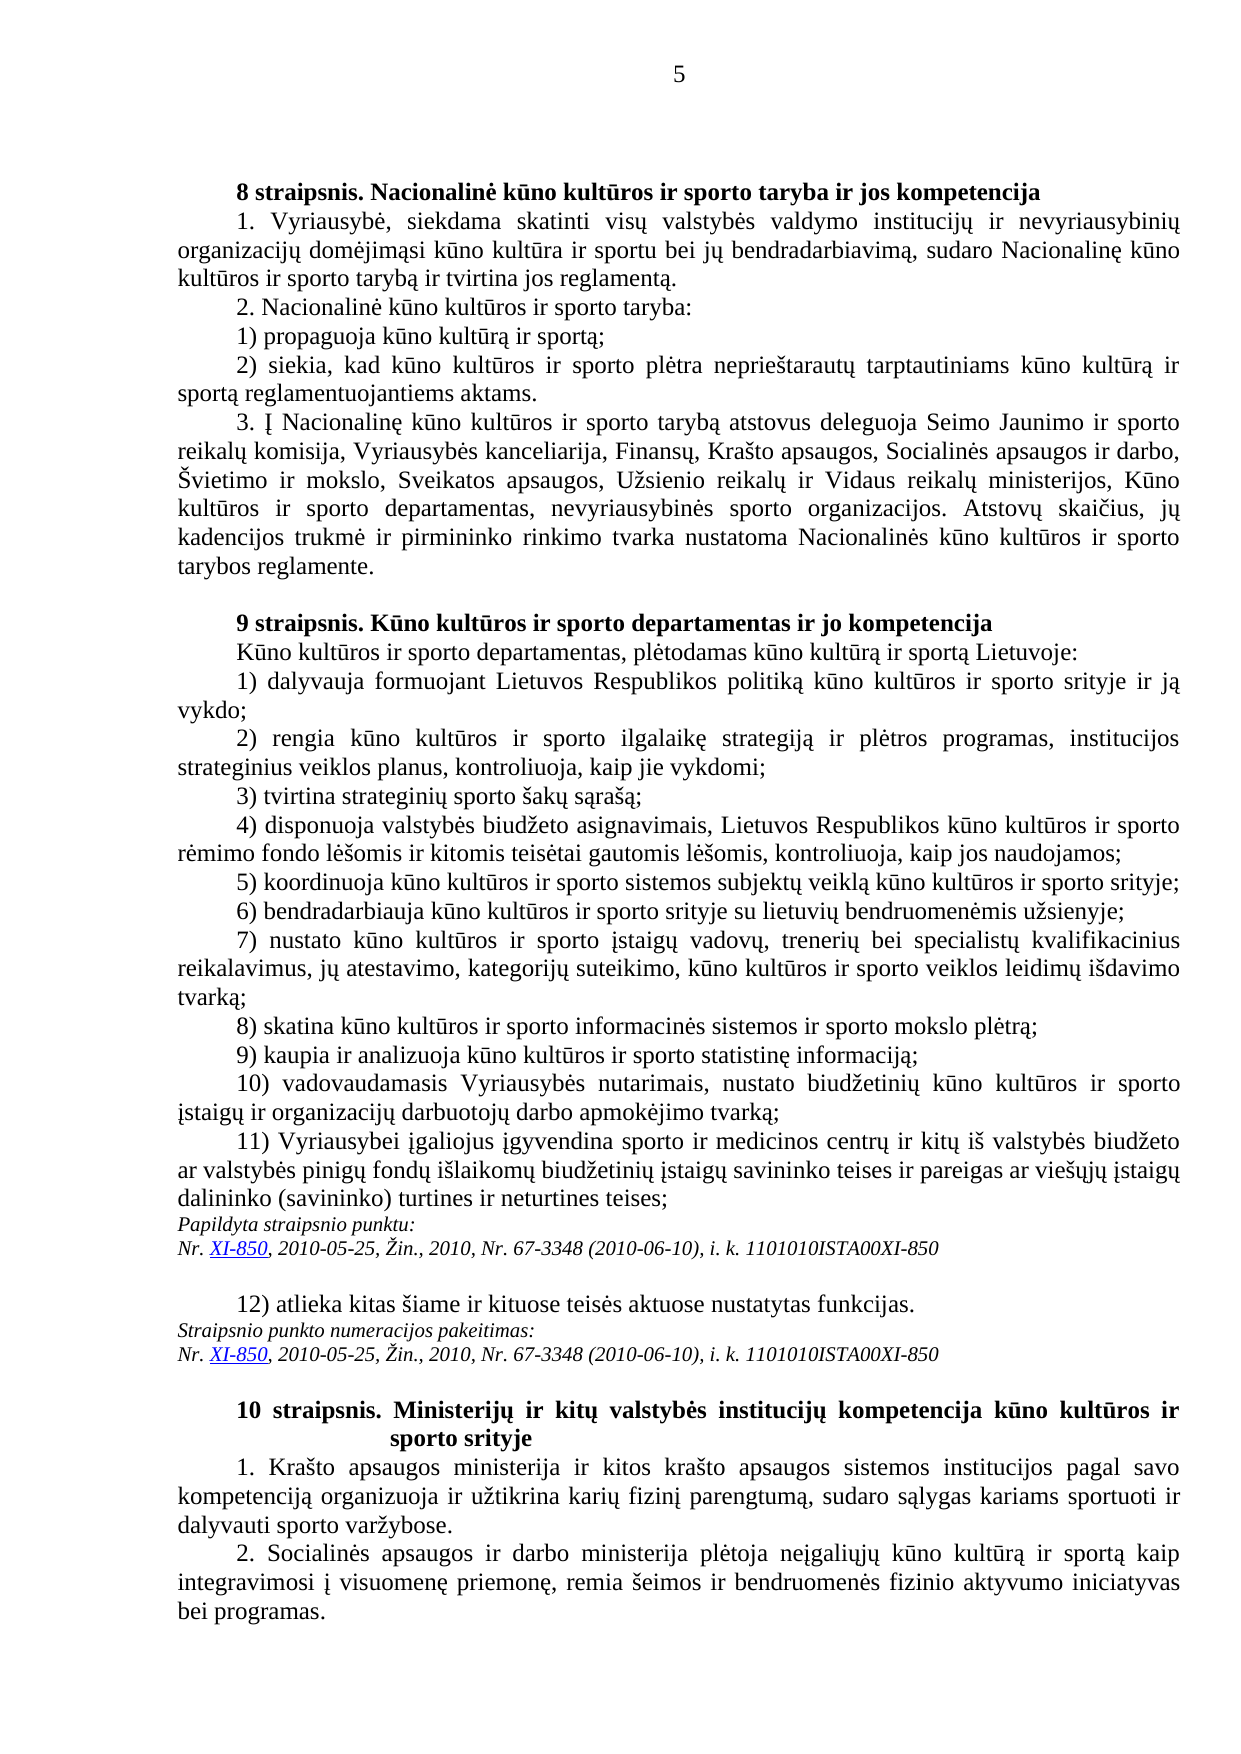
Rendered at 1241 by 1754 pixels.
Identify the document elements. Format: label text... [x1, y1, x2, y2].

text 10) vadovaudamasis Vyriausybės nutarimais, nustato biudžetinių kūno kultūros ir sporto įstaigų ir organizacijų darbuotojų darbo apmokėjimo tvarką; [177, 1068, 1181, 1126]
text 12) atlieka kitas šiame ir kituose teisės aktuose nustatytas funkcijas. [177, 1289, 1181, 1318]
text 4) disponuoja valstybės biudžeto asignavimais, Lietuvos Respublikos kūno kultūros ir sporto rėmimo fondo lėšomis ir kitomis teisėtai gautomis lėšomis, kontroliuoja, kaip jos naudojamos; [177, 810, 1181, 867]
text 7) nustato kūno kultūros ir sporto įstaigų vadovų, trenerių bei specialistų kvalifikacinius reikalavimus, jų atestavimo, kategorijų suteikimo, kūno kultūros ir sporto veiklos leidimų išdavimo tvarką; [177, 925, 1181, 1011]
text 2) rengia kūno kultūros ir sporto ilgalaikę strategiją ir plėtros programas, institucijos strateginius veiklos planus, kontroliuoja, kaip jie vykdomi; [177, 723, 1181, 781]
text 10 straipsnis. Ministerijų ir kitų valstybės institucijų kompetencija kūno kultūros ir sporto srityje [236, 1395, 1181, 1452]
text 8 straipsnis. Nacionalinė kūno kultūros ir sporto taryba ir jos kompetencija [177, 177, 1181, 206]
text 2. Socialinės apsaugos ir darbo ministerija plėtoja neįgaliųjų kūno kultūrą ir sportą kaip integravimosi į visuomenę priemonę, remia šeimos ir bendruomenės fizinio aktyvumo iniciatyvas bei programas. [177, 1538, 1181, 1625]
text Straipsnio punkto numeracijos pakeitimas: [177, 1318, 1181, 1342]
text Papildyta straipsnio punktu: [177, 1212, 1181, 1236]
text 8) skatina kūno kultūros ir sporto informacinės sistemos ir sporto mokslo plėtrą; [177, 1011, 1181, 1040]
text 1) dalyvauja formuojant Lietuvos Respublikos politiką kūno kultūros ir sporto srityje ir ją vykdo; [177, 666, 1181, 723]
text 9 straipsnis. Kūno kultūros ir sporto departamentas ir jo kompetencija [177, 608, 1181, 637]
text 2. Nacionalinė kūno kultūros ir sporto taryba: [177, 292, 1181, 321]
text Kūno kultūros ir sporto departamentas, plėtodamas kūno kultūrą ir sportą Lietuvoje: [177, 637, 1181, 666]
text 6) bendradarbiauja kūno kultūros ir sporto srityje su lietuvių bendruomenėmis užsienyje; [177, 896, 1181, 925]
text 1. Krašto apsaugos ministerija ir kitos krašto apsaugos sistemos institucijos pagal savo kompetenciją organizuoja ir užtikrina karių fizinį parengtumą, sudaro sąlygas kariams sportuoti ir dalyvauti sporto varžybose. [177, 1452, 1181, 1538]
text 9) kaupia ir analizuoja kūno kultūros ir sporto statistinę informaciją; [177, 1040, 1181, 1068]
text Nr. XI-850, 2010-05-25, Žin., 2010, Nr. 67-3348 (2010-06-10), i. k. 1101010ISTA00XI-850 [177, 1236, 1181, 1260]
text 3) tvirtina strateginių sporto šakų sąrašą; [177, 781, 1181, 810]
text 2) siekia, kad kūno kultūros ir sporto plėtra neprieštarautų tarptautiniams kūno kultūrą ir sportą reglamentuojantiems aktams. [177, 350, 1181, 407]
text 5) koordinuoja kūno kultūros ir sporto sistemos subjektų veiklą kūno kultūros ir sporto srityje; [177, 867, 1181, 896]
text 1) propaguoja kūno kultūrą ir sportą; [177, 321, 1181, 350]
text 3. Į Nacionalinę kūno kultūros ir sporto tarybą atstovus deleguoja Seimo Jaunimo ir sporto reikalų komisija, Vyriausybės kanceliarija, Finansų, Krašto apsaugos, Socialinės apsaugos ir darbo, Švietimo ir mokslo, Sveikatos apsaugos, Užsienio reikalų ir Vidaus reikalų ministerijos, Kūno kultūros ir sporto departamentas, nevyriausybinės sporto organizacijos. Atstovų skaičius, jų kadencijos trukmė ir pirmininko rinkimo tvarka nustatoma Nacionalinės kūno kultūros ir sporto tarybos reglamente. [177, 407, 1181, 580]
text 1. Vyriausybė, siekdama skatinti visų valstybės valdymo institucijų ir nevyriausybinių organizacijų domėjimąsi kūno kultūra ir sportu bei jų bendradarbiavimą, sudaro Nacionalinę kūno kultūros ir sporto tarybą ir tvirtina jos reglamentą. [177, 206, 1181, 292]
text Nr. XI-850, 2010-05-25, Žin., 2010, Nr. 67-3348 (2010-06-10), i. k. 1101010ISTA00XI-850 [177, 1342, 1181, 1366]
text 11) Vyriausybei įgaliojus įgyvendina sporto ir medicinos centrų ir kitų iš valstybės biudžeto ar valstybės pinigų fondų išlaikomų biudžetinių įstaigų savininko teises ir pareigas ar viešųjų įstaigų dalininko (savininko) turtines ir neturtines teises; [177, 1126, 1181, 1212]
